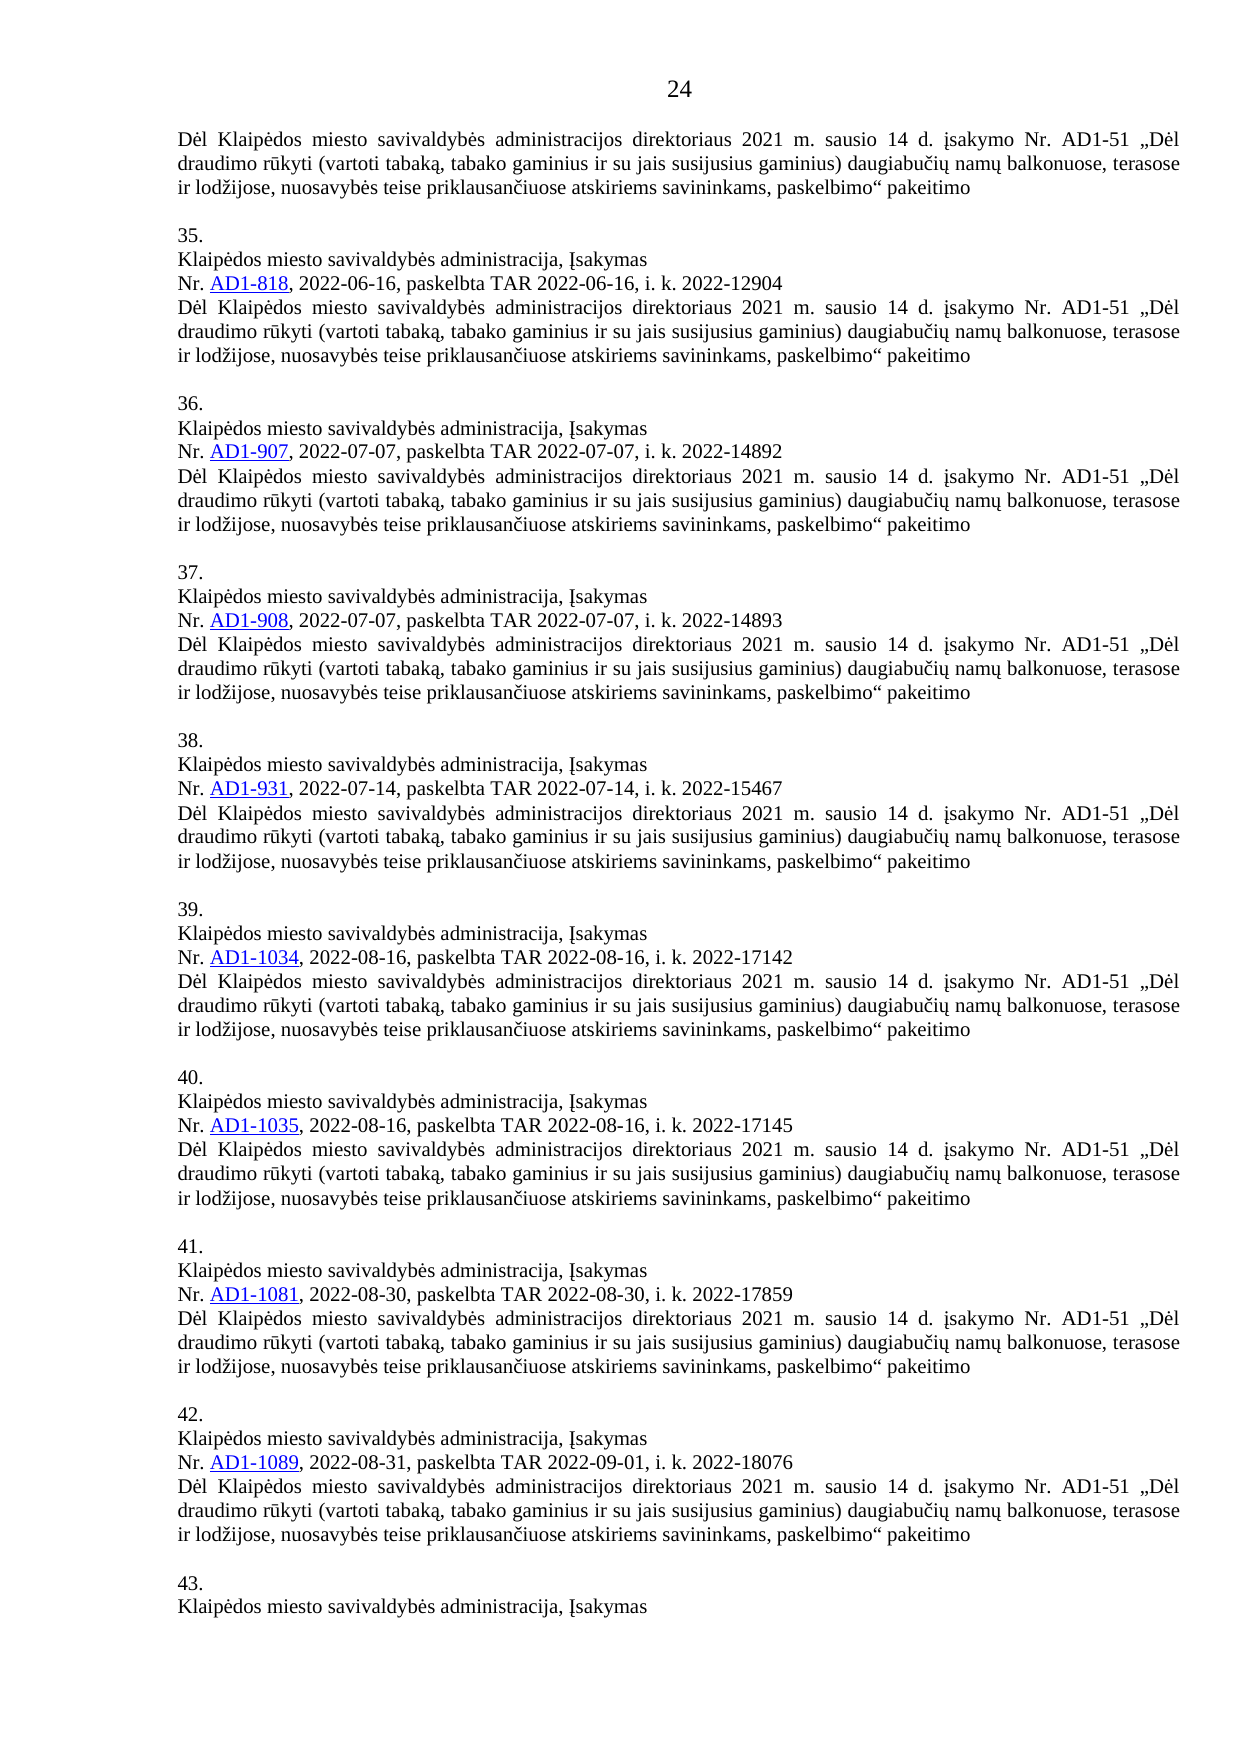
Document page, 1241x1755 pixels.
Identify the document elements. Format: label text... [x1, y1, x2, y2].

text 43. [177, 1570, 1181, 1594]
text 37. [177, 560, 1181, 584]
text Nr. AD1-907, 2022-07-07, paskelbta TAR 2022-07-07, i. k. 2022-14892 [177, 439, 1181, 463]
text Nr. AD1-1034, 2022-08-16, paskelbta TAR 2022-08-16, i. k. 2022-17142 [177, 945, 1181, 969]
text Klaipėdos miesto savivaldybės administracija, Įsakymas [177, 247, 1181, 271]
text 39. [177, 897, 1181, 921]
text Dėl Klaipėdos miesto savivaldybės administracijos direktoriaus 2021 m. sausio 14 d. įsakymo Nr. AD1-51 „Dėl draudimo rūkyti (vartoti tabaką, tabako gaminius ir su jais susijusius gaminius) daugiabučių namų balkonuose, terasose ir lodžijose, nuosavybės teise priklausančiuose atskiriems savininkams, paskelbimo“ pakeitimo [177, 969, 1181, 1041]
text 38. [177, 728, 1181, 752]
text Klaipėdos miesto savivaldybės administracija, Įsakymas [177, 1089, 1181, 1113]
text Klaipėdos miesto savivaldybės administracija, Įsakymas [177, 1594, 1181, 1618]
text 41. [177, 1233, 1181, 1258]
text Nr. AD1-1035, 2022-08-16, paskelbta TAR 2022-08-16, i. k. 2022-17145 [177, 1113, 1181, 1137]
text Nr. AD1-818, 2022-06-16, paskelbta TAR 2022-06-16, i. k. 2022-12904 [177, 271, 1181, 295]
text Nr. AD1-1081, 2022-08-30, paskelbta TAR 2022-08-30, i. k. 2022-17859 [177, 1282, 1181, 1306]
text Dėl Klaipėdos miesto savivaldybės administracijos direktoriaus 2021 m. sausio 14 d. įsakymo Nr. AD1-51 „Dėl draudimo rūkyti (vartoti tabaką, tabako gaminius ir su jais susijusius gaminius) daugiabučių namų balkonuose, terasose ir lodžijose, nuosavybės teise priklausančiuose atskiriems savininkams, paskelbimo“ pakeitimo [177, 632, 1181, 704]
text Dėl Klaipėdos miesto savivaldybės administracijos direktoriaus 2021 m. sausio 14 d. įsakymo Nr. AD1-51 „Dėl draudimo rūkyti (vartoti tabaką, tabako gaminius ir su jais susijusius gaminius) daugiabučių namų balkonuose, terasose ir lodžijose, nuosavybės teise priklausančiuose atskiriems savininkams, paskelbimo“ pakeitimo [177, 463, 1181, 536]
text Dėl Klaipėdos miesto savivaldybės administracijos direktoriaus 2021 m. sausio 14 d. įsakymo Nr. AD1-51 „Dėl draudimo rūkyti (vartoti tabaką, tabako gaminius ir su jais susijusius gaminius) daugiabučių namų balkonuose, terasose ir lodžijose, nuosavybės teise priklausančiuose atskiriems savininkams, paskelbimo“ pakeitimo [177, 295, 1181, 367]
text Nr. AD1-1089, 2022-08-31, paskelbta TAR 2022-09-01, i. k. 2022-18076 [177, 1450, 1181, 1474]
text Klaipėdos miesto savivaldybės administracija, Įsakymas [177, 415, 1181, 439]
text Dėl Klaipėdos miesto savivaldybės administracijos direktoriaus 2021 m. sausio 14 d. įsakymo Nr. AD1-51 „Dėl draudimo rūkyti (vartoti tabaką, tabako gaminius ir su jais susijusius gaminius) daugiabučių namų balkonuose, terasose ir lodžijose, nuosavybės teise priklausančiuose atskiriems savininkams, paskelbimo“ pakeitimo [177, 800, 1181, 873]
text 35. [177, 223, 1181, 247]
text 36. [177, 391, 1181, 415]
text Dėl Klaipėdos miesto savivaldybės administracijos direktoriaus 2021 m. sausio 14 d. įsakymo Nr. AD1-51 „Dėl draudimo rūkyti (vartoti tabaką, tabako gaminius ir su jais susijusius gaminius) daugiabučių namų balkonuose, terasose ir lodžijose, nuosavybės teise priklausančiuose atskiriems savininkams, paskelbimo“ pakeitimo [177, 1474, 1181, 1546]
text 42. [177, 1402, 1181, 1426]
text Klaipėdos miesto savivaldybės administracija, Įsakymas [177, 1258, 1181, 1282]
text Dėl Klaipėdos miesto savivaldybės administracijos direktoriaus 2021 m. sausio 14 d. įsakymo Nr. AD1-51 „Dėl draudimo rūkyti (vartoti tabaką, tabako gaminius ir su jais susijusius gaminius) daugiabučių namų balkonuose, terasose ir lodžijose, nuosavybės teise priklausančiuose atskiriems savininkams, paskelbimo“ pakeitimo [177, 1306, 1181, 1378]
text 40. [177, 1065, 1181, 1089]
text Dėl Klaipėdos miesto savivaldybės administracijos direktoriaus 2021 m. sausio 14 d. įsakymo Nr. AD1-51 „Dėl draudimo rūkyti (vartoti tabaką, tabako gaminius ir su jais susijusius gaminius) daugiabučių namų balkonuose, terasose ir lodžijose, nuosavybės teise priklausančiuose atskiriems savininkams, paskelbimo“ pakeitimo [177, 1137, 1181, 1209]
text Klaipėdos miesto savivaldybės administracija, Įsakymas [177, 752, 1181, 776]
text Nr. AD1-931, 2022-07-14, paskelbta TAR 2022-07-14, i. k. 2022-15467 [177, 776, 1181, 800]
text Klaipėdos miesto savivaldybės administracija, Įsakymas [177, 584, 1181, 608]
text Klaipėdos miesto savivaldybės administracija, Įsakymas [177, 1426, 1181, 1450]
text Klaipėdos miesto savivaldybės administracija, Įsakymas [177, 921, 1181, 945]
text Dėl Klaipėdos miesto savivaldybės administracijos direktoriaus 2021 m. sausio 14 d. įsakymo Nr. AD1-51 „Dėl draudimo rūkyti (vartoti tabaką, tabako gaminius ir su jais susijusius gaminius) daugiabučių namų balkonuose, terasose ir lodžijose, nuosavybės teise priklausančiuose atskiriems savininkams, paskelbimo“ pakeitimo [177, 127, 1181, 199]
text Nr. AD1-908, 2022-07-07, paskelbta TAR 2022-07-07, i. k. 2022-14893 [177, 608, 1181, 632]
